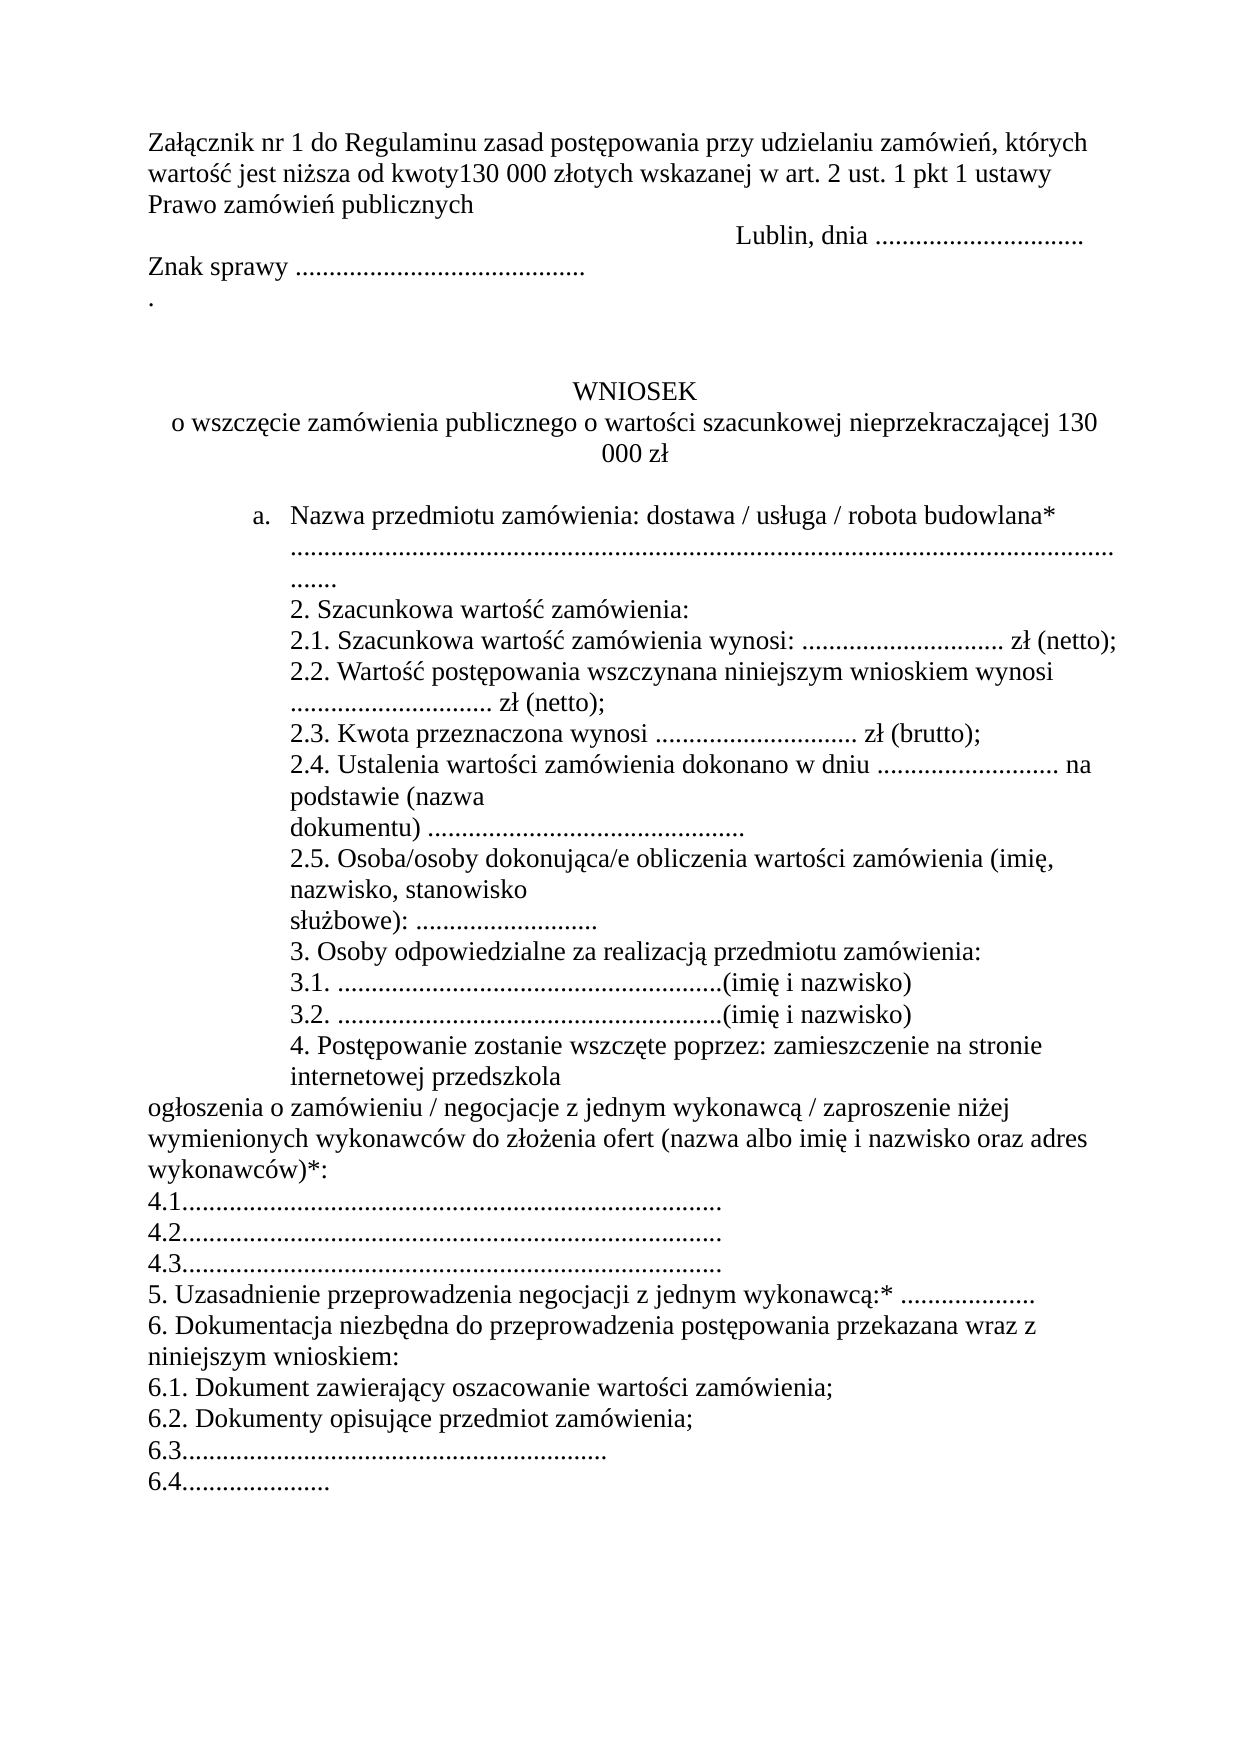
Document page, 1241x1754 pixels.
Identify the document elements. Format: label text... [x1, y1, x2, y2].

text Załącznik nr 1 do Regulaminu zasad postępowania przy udzielaniu zamówień, których wartość jest niższa od kwoty130 000 złotych wskazanej w art. 2 ust. 1 pkt 1 ustawy Prawo zamówień publicznych Lublin, dnia ............................... Znak sprawy ........................................... . [148, 126, 1122, 312]
text WNIOSEK o wszczęcie zamówienia publicznego o wartości szacunkowej nieprzekraczającej 130 000 zł [148, 344, 1122, 468]
text ogłoszenia o zamówieniu / negocjacje z jednym wykonawcą / zaproszenie niżej wymienionych wykonawców do złożenia ofert (nazwa albo imię i nazwisko oraz adres wykonawców)*: 4.1................................................................................ 4.2................................................................................ 4.3................................................................................ 5. Uzasadnienie przeprowadzenia negocjacji z jednym wykonawcą:* .................... 6. Dokumentacja niezbędna do przeprowadzenia postępowania przekazana wraz z niniejszym wnioskiem: 6.1. Dokument zawierający oszacowanie wartości zamówienia; 6.2. Dokumenty opisujące przedmiot zamówienia; 6.3............................................................... 6.4...................... [148, 1091, 1122, 1496]
list Nazwa przedmiotu zamówienia: dostawa / usługa / robota budowlana* ................................................................................................................................. 2. Szacunkowa wartość zamówienia: 2.1. Szacunkowa wartość zamówienia wynosi: .............................. zł (netto); 2.2. Wartość postępowania wszczynana niniejszym wnioskiem wynosi .............................. zł (netto); 2.3. Kwota przeznaczona wynosi .............................. zł (brutto); 2.4. Ustalenia wartości zamówienia dokonano w dniu ........................... na podstawie (nazwa dokumentu) ............................................... 2.5. Osoba/osoby dokonująca/e obliczenia wartości zamówienia (imię, nazwisko, stanowisko służbowe): ........................... 3. Osoby odpowiedzialne za realizacją przedmiotu zamówienia: 3.1. .........................................................(imię i nazwisko) 3.2. .........................................................(imię i nazwisko) 4. Postępowanie zostanie wszczęte poprzez: zamieszczenie na stronie internetowej przedszkola [252, 499, 1122, 1091]
